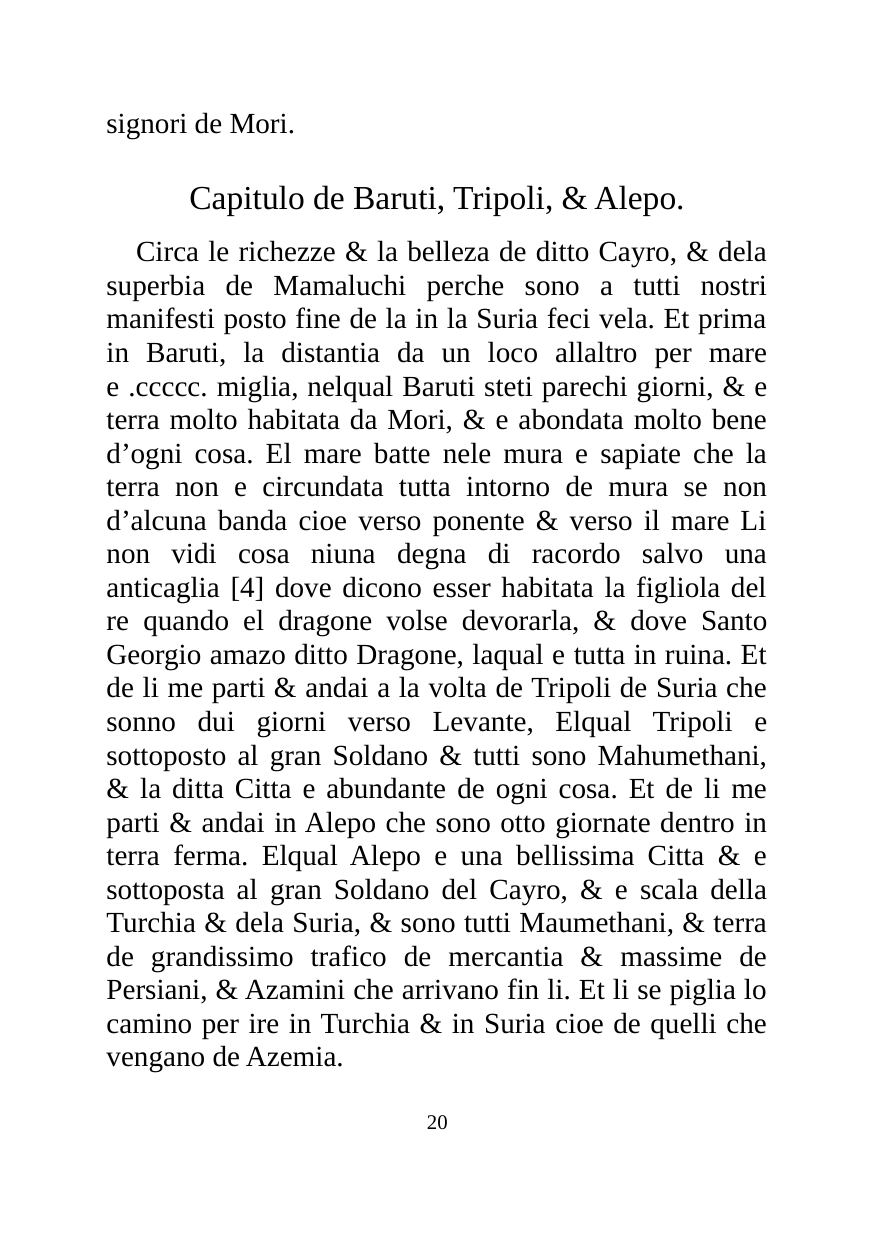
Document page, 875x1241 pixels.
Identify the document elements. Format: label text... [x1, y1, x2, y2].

subtitle Capitulo de Baruti, Tripoli, & Alepo. [106, 178, 768, 217]
text Circa le richezze & la belleza de ditto Cayro, & dela superbia de Mamaluchi perche sono a tutti nostri manifesti posto fine de la in la Suria feci vela. Et prima in Baruti, la distantia da un loco allaltro per mare e .ccccc. miglia, nelqual Baruti steti parechi giorni, & e terra molto habitata da Mori, & e abondata molto bene d’ogni cosa. El mare batte nele mura e sapiate che la terra non e circundata tutta intorno de mura se non d’alcuna banda cioe verso ponente & verso il mare Li non vidi cosa niuna degna di racordo salvo una anticaglia [4] dove dicono esser habitata la figliola del re quando el dragone volse devorarla, & dove Santo Georgio amazo ditto Dragone, laqual e tutta in ruina. Et de li me parti & andai a la volta de Tripoli de Suria che sonno dui giorni verso Levante, Elqual Tripoli e sottoposto al gran Soldano & tutti sono Mahumethani, & la ditta Citta e abundante de ogni cosa. Et de li me parti & andai in Alepo che sono otto giornate dentro in terra ferma. Elqual Alepo e una bellissima Citta & e sottoposta al gran Soldano del Cayro, & e scala della Turchia & dela Suria, & sono tutti Maumethani, & terra de grandissimo trafico de mercantia & massime de Persiani, & Azamini che arrivano fin li. Et li se piglia lo camino per ire in Turchia & in Suria cioe de quelli che vengano de Azemia. [106, 234, 768, 1073]
text signori de Mori. [106, 106, 768, 140]
